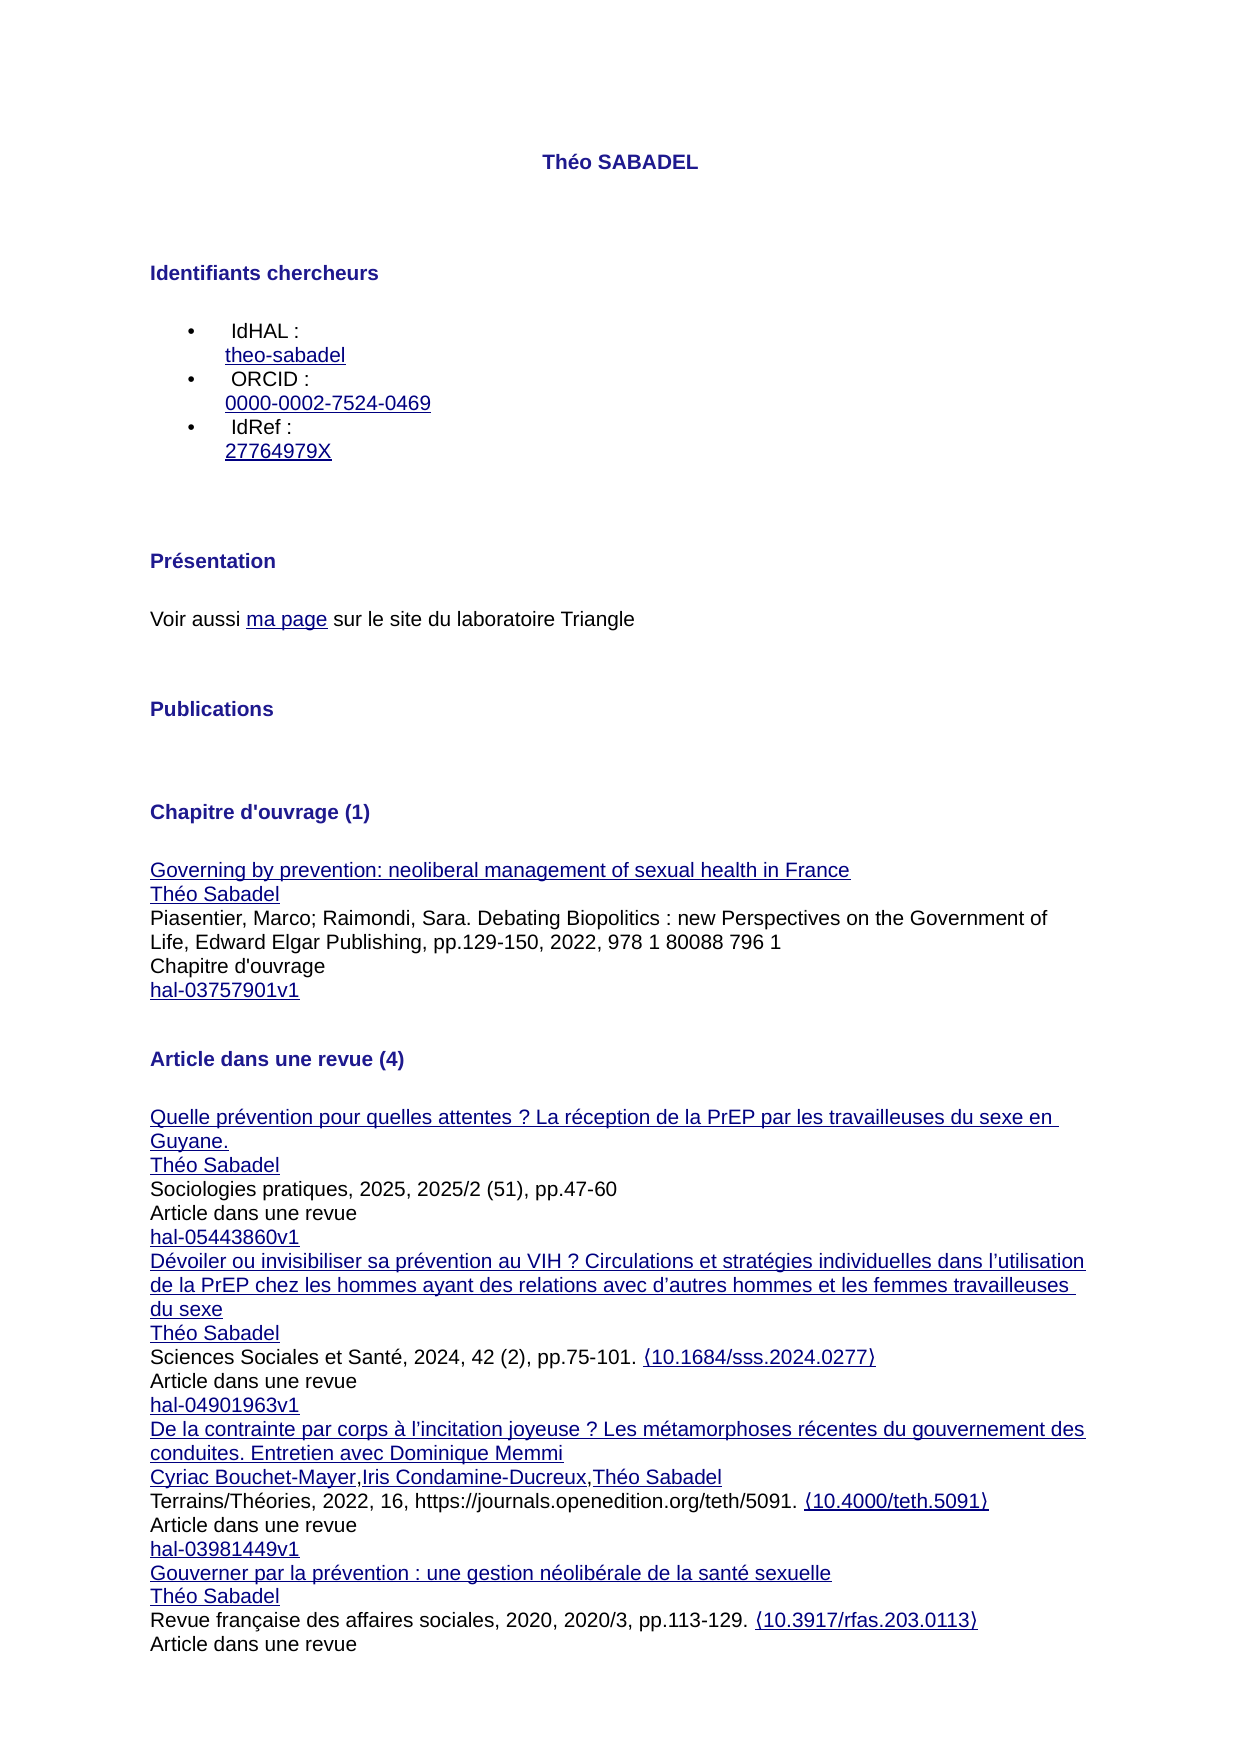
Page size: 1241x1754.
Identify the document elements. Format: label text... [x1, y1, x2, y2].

table_header Quelle prévention pour quelles attentes ? La réception de la PrEP par les travailleuses du sexe en Guyane. Théo Sabadel Sociologies pratiques, 2025, 2025/2 (51), pp.47-60 Article dans une revue hal-05443860v1 [150, 1105, 1090, 1249]
list 0000-0002-7524-0469 [187, 391, 1090, 414]
table_header Governing by prevention: neoliberal management of sexual health in France Théo Sabadel Piasentier, Marco; Raimondi, Sara. Debating Biopolitics : new Perspectives on the Government of Life, Edward Elgar Publishing, pp.129-150, 2022, 978 1 80088 796 1 Chapitre d'ouvrage hal-03757901v1 [150, 858, 1090, 1002]
list IdRef : [187, 414, 1090, 438]
list ORCID : [187, 367, 1090, 391]
text Voir aussi ma page sur le site du laboratoire Triangle [150, 607, 1090, 631]
list 27764979X [187, 438, 1090, 462]
list theo-sabadel [187, 343, 1090, 367]
subtitle Publications [150, 697, 1090, 721]
list IdHAL : [187, 319, 1090, 343]
table_cell De la contrainte par corps à l’incitation joyeuse ? Les métamorphoses récentes du gouvernement des conduites. Entretien avec Dominique Memmi Cyriac Bouchet-Mayer,Iris Condamine-Ducreux,Théo Sabadel Terrains/Théories, 2022, 16, https://journals.openedition.org/teth/5091. ⟨10.4000/teth.5091⟩ Article dans une revue hal-03981449v1 [150, 1417, 1090, 1560]
table_cell Gouverner par la prévention : une gestion néolibérale de la santé sexuelle Théo Sabadel Revue française des affaires sociales, 2020, 2020/3, pp.113-129. ⟨10.3917/rfas.203.0113⟩ Article dans une revue [150, 1560, 1090, 1656]
subtitle Article dans une revue (4) [150, 1047, 1090, 1071]
subtitle Présentation [150, 549, 1090, 573]
subtitle Identifiants chercheurs [150, 260, 1090, 284]
subtitle Théo SABADEL [150, 150, 1090, 174]
subtitle Chapitre d'ouvrage (1) [150, 800, 1090, 824]
table_cell Dévoiler ou invisibiliser sa prévention au VIH ? Circulations et stratégies individuelles dans l’utilisation de la PrEP chez les hommes ayant des relations avec d’autres hommes et les femmes travailleuses du sexe Théo Sabadel Sciences Sociales et Santé, 2024, 42 (2), pp.75-101. ⟨10.1684/sss.2024.0277⟩ Article dans une revue hal-04901963v1 [150, 1249, 1090, 1417]
